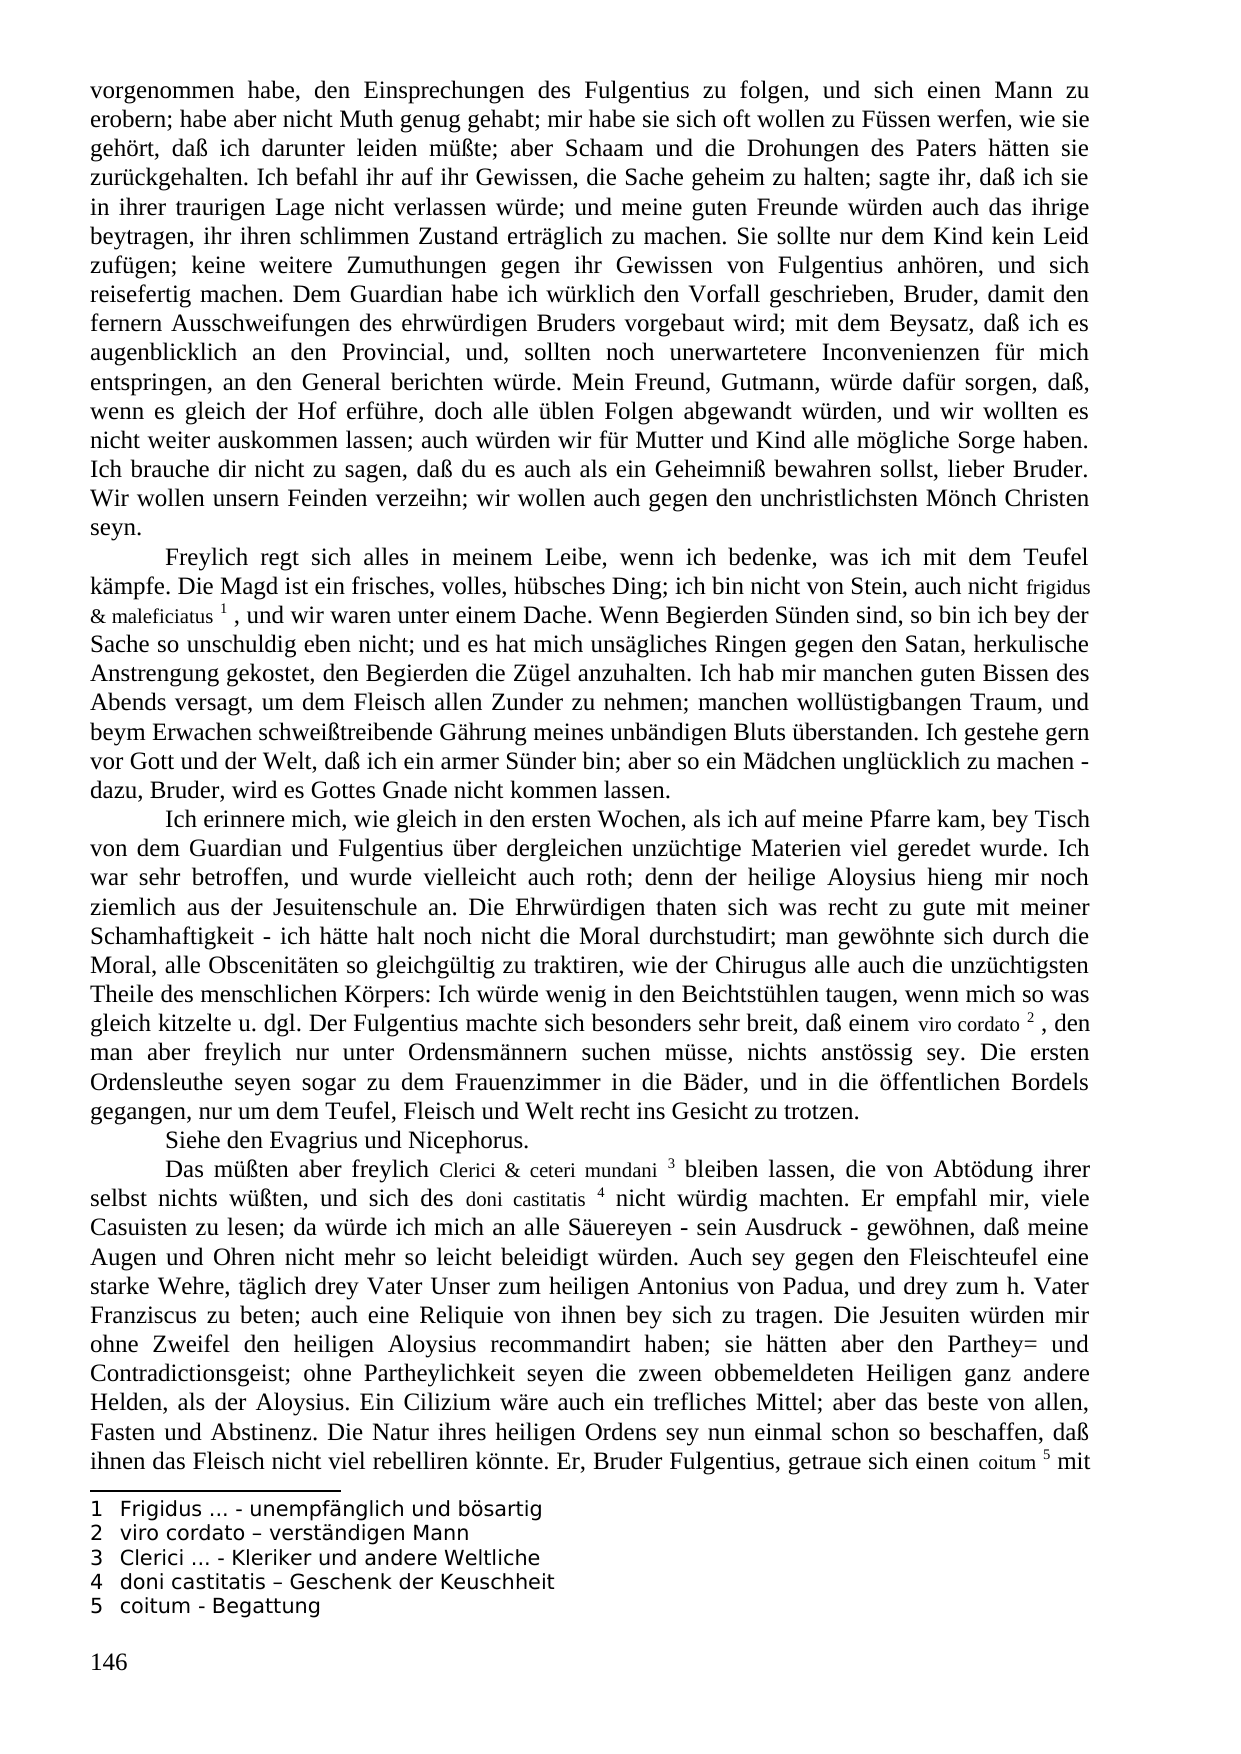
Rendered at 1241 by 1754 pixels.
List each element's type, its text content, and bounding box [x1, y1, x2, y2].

text Das müßten aber freylich Clerici & ceteri mundani bleiben lassen, die von Abtödung ihrer selbst nichts wüßten, und sich des doni castitatis nicht würdig machten. Er empfahl mir, viele Casuisten zu lesen; da würde ich mich an alle Säuereyen - sein Ausdruck - gewöhnen, daß meine Augen und Ohren nicht mehr so leicht beleidigt würden. Auch sey gegen den Fleischteufel eine starke Wehre, täglich drey Vater Unser zum heiligen Antonius von Padua, und drey zum h. Vater Franziscus zu beten; auch eine Reliquie von ihnen bey sich zu tragen. Die Jesuiten würden mir ohne Zweifel den heiligen Aloysius recommandirt haben; sie hätten aber den Parthey= und Contradictionsgeist; ohne Partheylichkeit seyen die zween obbemeldeten Heiligen ganz andere Helden, als der Aloysius. Ein Cilizium wäre auch ein trefliches Mittel; aber das beste von allen, Fasten und Abstinenz. Die Natur ihres heiligen Ordens sey nun einmal schon so beschaffen, daß ihnen das Fleisch nicht viel rebelliren könnte. Er, Bruder Fulgentius, getraue sich einen coitum mit anzusehen, ohne Regung und Erröthung; das wäre ihm so gleichgültig, als wenn er zwo Fliegen auf einander sehe. Ich gestand den Ehrwürdigen meine Schwäche in diesem Punkt; sagte ihnen, daß ich es für einen Frevel hielt, sich selbst in die Gefahr zu begeben; Christus habe selbst zu seinen Jüngern gesagt; Wachet und betet, damit ihr nicht in Versuchung fallt; denn der Geist ist willig, aber das Fleisch ist schwach: Auch könnte ich nicht begreifen, wie die alten Mönche ohne muthwilligen Trotz - folglich ohne Sünde - sich hätten in so große Gefahr wagen dürfen, da wir von unserm Erlöser selbst wären gelehrt worden zu beten: Vater unser, führe uns nicht in Versuchung. Das hiesse aber die Versuchung suchen. - Das wäre eine kindische, kleinmüthige Bemerkung, erwiederte Fulgentius; ein Mann von dem Schlage - er hätte die Probe an sich selbst - wäre seiner Unüberwindlichkeit zu gewiß, als daß er bey so was Gefahr laufe, versucht zu werden; er wage nichts dabey, weil ihn sein Orden gegen Welt, Teufel und Fleisch vest machte. [90, 1154, 1091, 1474]
text Clerici ... - Kleriker und andere Weltliche [90, 1546, 1091, 1570]
text viro cordato – verständigen Mann [90, 1521, 1091, 1546]
text vorgenommen habe, den Einsprechungen des Fulgentius zu folgen, und sich einen Mann zu erobern; habe aber nicht Muth genug gehabt; mir habe sie sich oft wollen zu Füssen werfen, wie sie gehört, daß ich darunter leiden müßte; aber Schaam und die Drohungen des Paters hätten sie zurückgehalten. Ich befahl ihr auf ihr Gewissen, die Sache geheim zu halten; sagte ihr, daß ich sie in ihrer traurigen Lage nicht verlassen würde; und meine guten Freunde würden auch das ihrige beytragen, ihr ihren schlimmen Zustand erträglich zu machen. Sie sollte nur dem Kind kein Leid zufügen; keine weitere Zumuthungen gegen ihr Gewissen von Fulgentius anhören, und sich reisefertig machen. Dem Guardian habe ich würklich den Vorfall geschrieben, Bruder, damit den fernern Ausschweifungen des ehrwürdigen Bruders vorgebaut wird; mit dem Beysatz, daß ich es augenblicklich an den Provincial, und, sollten noch unerwartetere Inconvenienzen für mich entspringen, an den General berichten würde. Mein Freund, Gutmann, würde dafür sorgen, daß, wenn es gleich der Hof erführe, doch alle üblen Folgen abgewandt würden, und wir wollten es nicht weiter auskommen lassen; auch würden wir für Mutter und Kind alle mögliche Sorge haben. Ich brauche dir nicht zu sagen, daß du es auch als ein Geheimniß bewahren sollst, lieber Bruder. Wir wollen unsern Feinden verzeihn; wir wollen auch gegen den unchristlichsten Mönch Christen seyn. [90, 75, 1091, 541]
text doni castitatis – Geschenk der Keuschheit [90, 1570, 1091, 1594]
text Freylich regt sich alles in meinem Leibe, wenn ich bedenke, was ich mit dem Teufel kämpfe. Die Magd ist ein frisches, volles, hübsches Ding; ich bin nicht von Stein, auch nicht frigidus & maleficiatus , und wir waren unter einem Dache. Wenn Begierden Sünden sind, so bin ich bey der Sache so unschuldig eben nicht; und es hat mich unsägliches Ringen gegen den Satan, herkulische Anstrengung gekostet, den Begierden die Zügel anzuhalten. Ich hab mir manchen guten Bissen des Abends versagt, um dem Fleisch allen Zunder zu nehmen; manchen wollüstigbangen Traum, und beym Erwachen schweißtreibende Gährung meines unbändigen Bluts überstanden. Ich gestehe gern vor Gott und der Welt, daß ich ein armer Sünder bin; aber so ein Mädchen unglücklich zu machen - dazu, Bruder, wird es Gottes Gnade nicht kommen lassen. [90, 541, 1091, 804]
text Siehe den Evagrius und Nicephorus. [90, 1124, 1091, 1154]
text Frigidus ... - unempfänglich und bösartig [90, 1497, 1091, 1521]
text coitum - Begattung [90, 1594, 1091, 1618]
text Ich erinnere mich, wie gleich in den ersten Wochen, als ich auf meine Pfarre kam, bey Tisch von dem Guardian und Fulgentius über dergleichen unzüchtige Materien viel geredet wurde. Ich war sehr betroffen, und wurde vielleicht auch roth; denn der heilige Aloysius hieng mir noch ziemlich aus der Jesuitenschule an. Die Ehrwürdigen thaten sich was recht zu gute mit meiner Schamhaftigkeit - ich hätte halt noch nicht die Moral durchstudirt; man gewöhnte sich durch die Moral, alle Obscenitäten so gleichgültig zu traktiren, wie der Chirugus alle auch die unzüchtigsten Theile des menschlichen Körpers: Ich würde wenig in den Beichtstühlen taugen, wenn mich so was gleich kitzelte u. dgl. Der Fulgentius machte sich besonders sehr breit, daß einem viro cordato , den man aber freylich nur unter Ordensmännern suchen müsse, nichts anstössig sey. Die ersten Ordensleuthe seyen sogar zu dem Frauenzimmer in die Bäder, und in die öffentlichen Bordels gegangen, nur um dem Teufel, Fleisch und Welt recht ins Gesicht zu trotzen. [90, 804, 1091, 1124]
